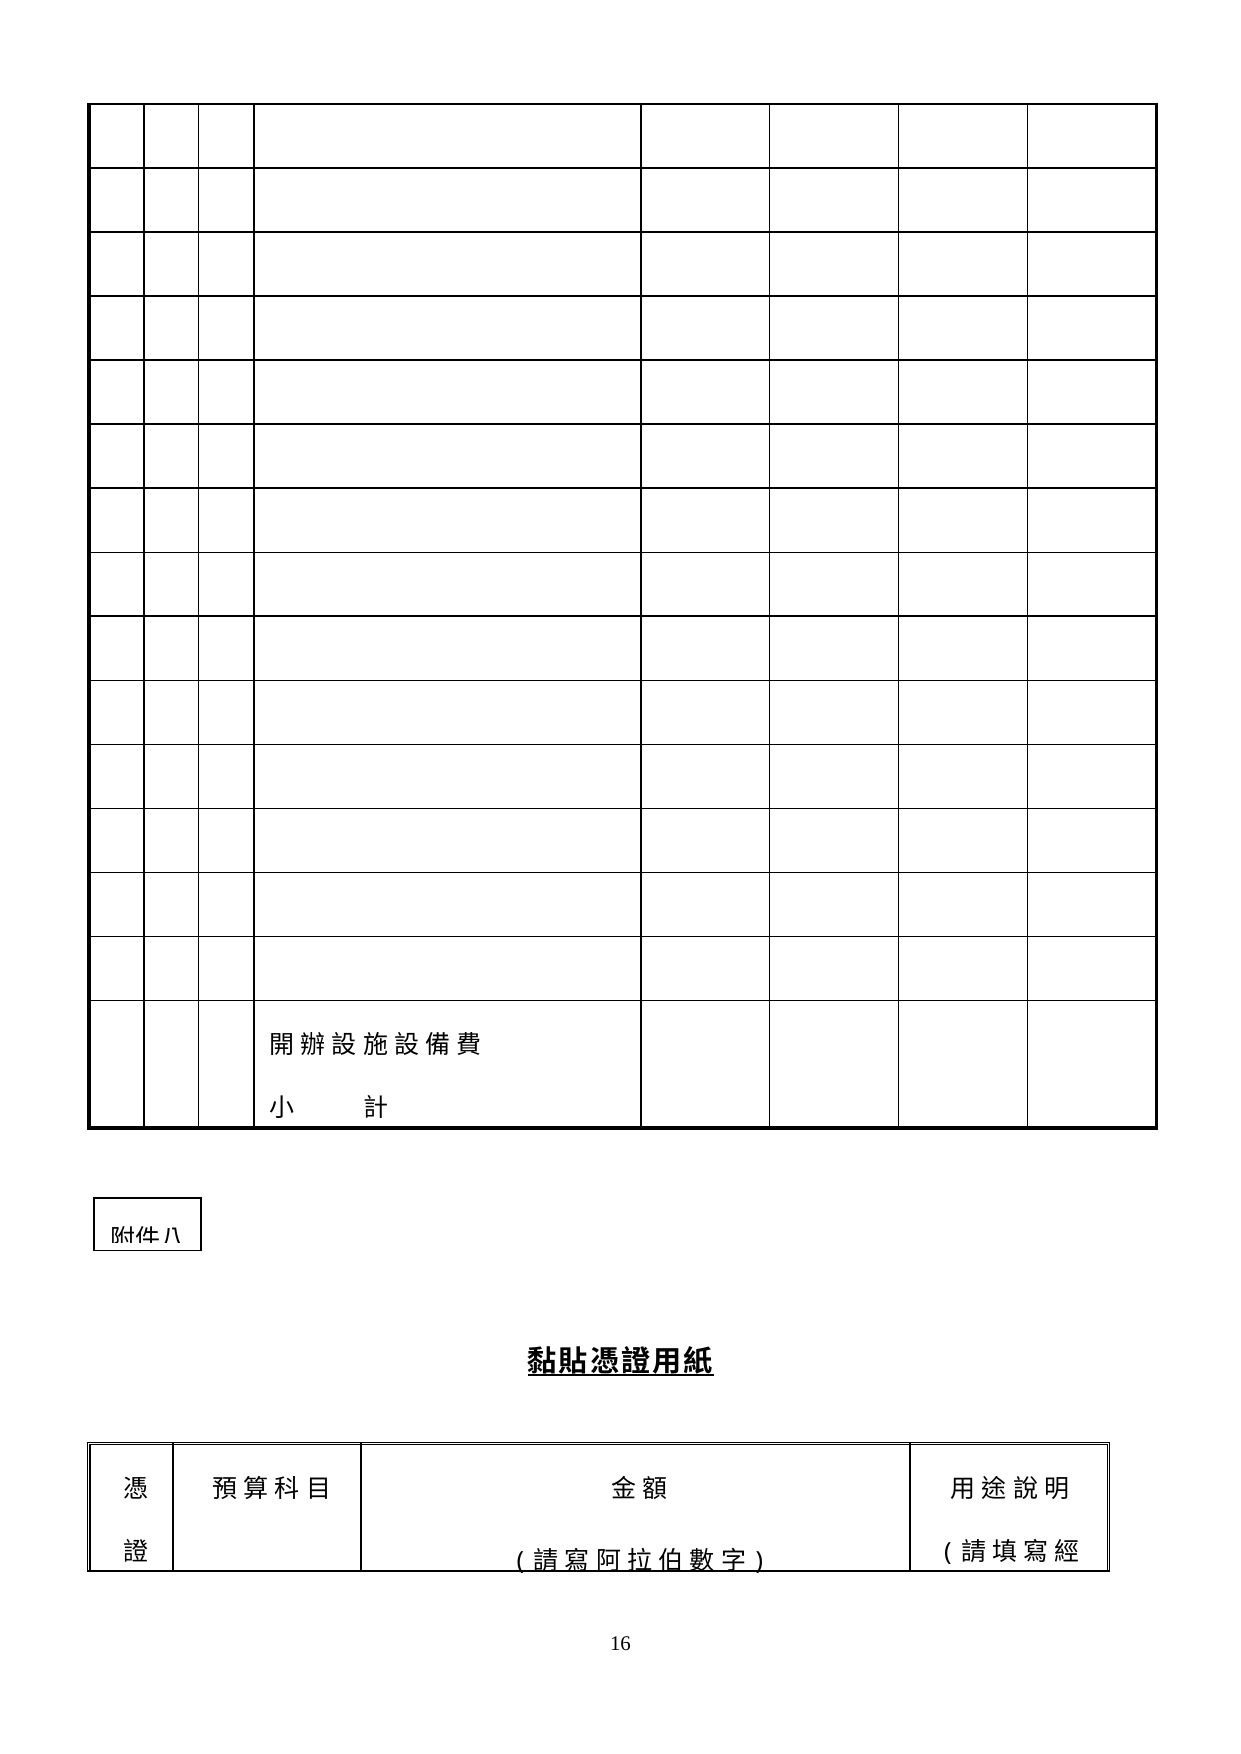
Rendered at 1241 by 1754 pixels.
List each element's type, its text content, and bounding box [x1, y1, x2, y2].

table_cell [255, 105, 640, 167]
table_cell [91, 489, 143, 551]
table_cell [145, 489, 198, 551]
table_cell [199, 553, 253, 615]
table_cell [255, 233, 640, 295]
table_cell [1028, 425, 1155, 487]
table_cell [199, 361, 253, 423]
table_cell [91, 809, 143, 872]
table_cell [1028, 233, 1155, 295]
table_cell [255, 489, 640, 551]
table_cell [642, 553, 769, 615]
table_cell [199, 809, 253, 872]
table_cell [145, 425, 198, 487]
table_cell [91, 233, 143, 295]
table_cell [199, 681, 253, 743]
table_cell [899, 553, 1027, 615]
table_cell [1028, 361, 1155, 423]
table_cell [145, 681, 198, 743]
table_cell [770, 553, 898, 615]
table_cell [199, 425, 253, 487]
table_cell [199, 169, 253, 231]
table_cell [770, 425, 898, 487]
table_cell [770, 745, 898, 808]
table_cell [91, 553, 143, 615]
table_cell [770, 489, 898, 551]
table_cell [642, 937, 769, 1000]
table_cell [899, 297, 1027, 359]
table_cell [770, 361, 898, 423]
table_cell [1028, 681, 1155, 743]
table_cell [255, 937, 640, 1000]
table_cell [770, 809, 898, 872]
table_cell [642, 425, 769, 487]
table_cell [1028, 297, 1155, 359]
table_header 憑證 [91, 1445, 172, 1570]
table_cell [1028, 105, 1155, 167]
table_cell [770, 617, 898, 679]
table_cell [1028, 745, 1155, 808]
table_cell [1028, 937, 1155, 1000]
table_cell [255, 361, 640, 423]
table_cell [642, 361, 769, 423]
table_cell [91, 169, 143, 231]
table_cell [770, 105, 898, 167]
table_cell [642, 809, 769, 872]
table_cell [91, 617, 143, 679]
table_cell [91, 297, 143, 359]
table_cell [199, 1001, 253, 1126]
table_cell [1028, 1001, 1155, 1126]
table_cell [91, 681, 143, 743]
table_cell [899, 937, 1027, 1000]
table_cell [255, 873, 640, 936]
table_header 金額 (請寫阿拉伯數字) [362, 1445, 909, 1570]
table_cell [145, 169, 198, 231]
table_cell [899, 1001, 1027, 1126]
table_cell [145, 617, 198, 679]
table_cell [199, 105, 253, 167]
table_cell [91, 105, 143, 167]
table_header 用途說明 (請填寫經 [911, 1445, 1107, 1570]
table_cell [255, 553, 640, 615]
table_cell [1028, 553, 1155, 615]
table_cell [770, 937, 898, 1000]
table_cell [770, 233, 898, 295]
table_cell [199, 489, 253, 551]
table_cell [642, 233, 769, 295]
table_cell [899, 425, 1027, 487]
table_cell [199, 233, 253, 295]
table_header 預算科目 [174, 1445, 360, 1570]
table_cell [145, 745, 198, 808]
table_cell [145, 873, 198, 936]
table_cell [642, 297, 769, 359]
table_cell [1028, 169, 1155, 231]
text 附件八 [110, 1206, 185, 1242]
table_cell [145, 1001, 198, 1126]
table_cell [1028, 617, 1155, 679]
table_cell [91, 937, 143, 1000]
table_cell [899, 361, 1027, 423]
table_cell [255, 297, 640, 359]
table_cell [642, 745, 769, 808]
table_cell [642, 169, 769, 231]
table_cell [642, 1001, 769, 1126]
table_cell [145, 361, 198, 423]
table_cell [899, 809, 1027, 872]
table_cell [899, 681, 1027, 743]
table_cell [1028, 809, 1155, 872]
table_cell [91, 873, 143, 936]
table_cell [770, 681, 898, 743]
table_cell [770, 873, 898, 936]
table_cell 開辦設施設備費 小 計 [255, 1001, 640, 1126]
table_cell [199, 617, 253, 679]
table_cell [255, 617, 640, 679]
table_cell [145, 233, 198, 295]
table_cell [255, 681, 640, 743]
table_cell [145, 553, 198, 615]
table_cell [1028, 489, 1155, 551]
table_cell [145, 297, 198, 359]
table_cell [255, 809, 640, 872]
table_cell [899, 873, 1027, 936]
table_cell [91, 745, 143, 808]
table_cell [199, 745, 253, 808]
table_cell [199, 873, 253, 936]
table_cell [899, 617, 1027, 679]
table_cell [199, 937, 253, 1000]
table_cell [199, 297, 253, 359]
table_cell [145, 809, 198, 872]
table_cell [899, 105, 1027, 167]
table_cell [899, 169, 1027, 231]
table_cell [899, 489, 1027, 551]
table_cell [91, 425, 143, 487]
table_cell [770, 1001, 898, 1126]
table_cell [255, 169, 640, 231]
table_cell [642, 105, 769, 167]
table_cell [91, 1001, 143, 1126]
table_cell [770, 297, 898, 359]
text 黏貼憑證用紙 [89, 1317, 1151, 1379]
table_cell [642, 873, 769, 936]
table_cell [145, 937, 198, 1000]
table_cell [91, 361, 143, 423]
table_cell [642, 681, 769, 743]
table_cell [899, 745, 1027, 808]
table_cell [1028, 873, 1155, 936]
table_cell [255, 745, 640, 808]
table_cell [642, 617, 769, 679]
table_cell [255, 425, 640, 487]
table_cell [770, 169, 898, 231]
table_cell [642, 489, 769, 551]
table_cell [145, 105, 198, 167]
table_cell [899, 233, 1027, 295]
